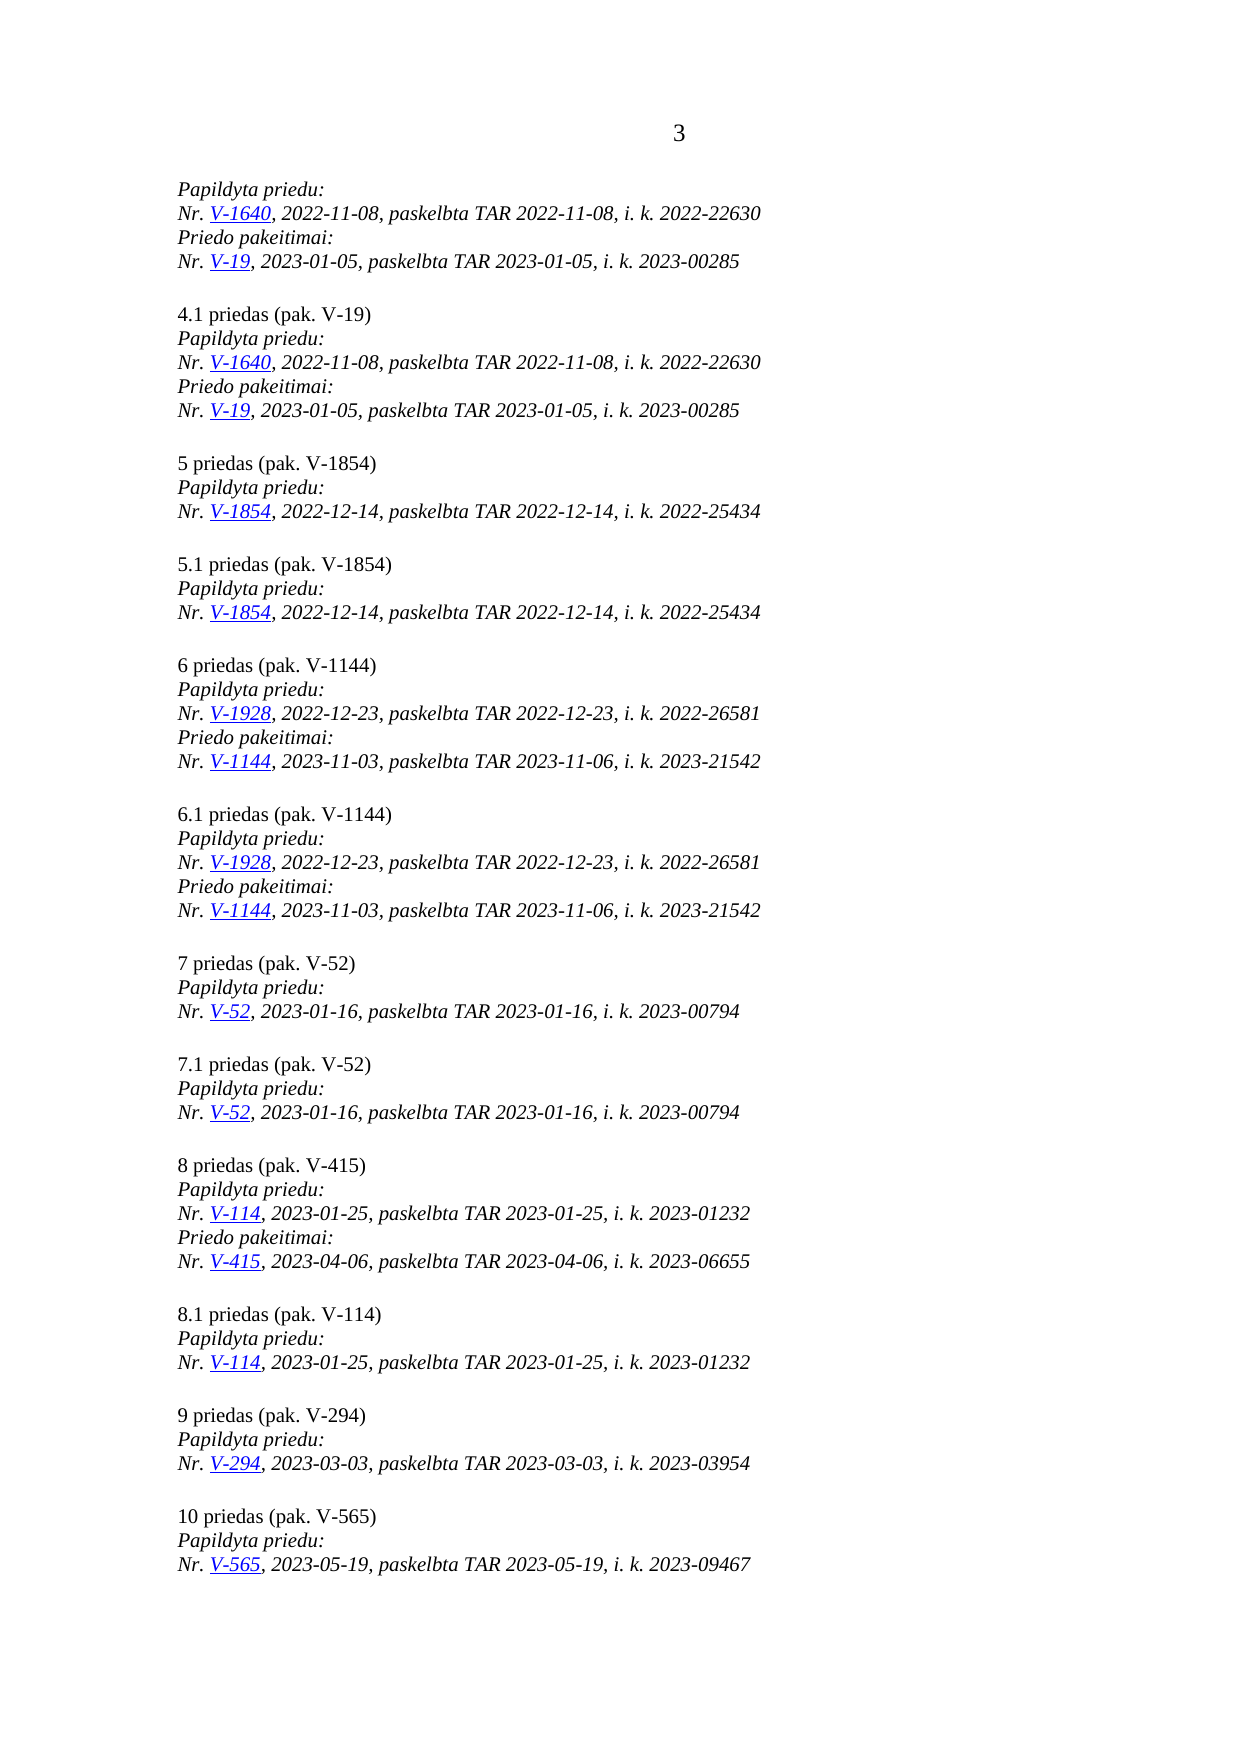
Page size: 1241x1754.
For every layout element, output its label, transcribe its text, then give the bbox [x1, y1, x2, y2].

text 6 priedas (pak. V-1144) [177, 653, 1181, 677]
text Papildyta priedu: [177, 826, 1181, 850]
text Papildyta priedu: [177, 326, 1181, 350]
text 7.1 priedas (pak. V-52) [177, 1052, 1181, 1076]
text Papildyta priedu: [177, 1076, 1181, 1100]
text 8.1 priedas (pak. V-114) [177, 1302, 1181, 1326]
text Papildyta priedu: [177, 1427, 1181, 1451]
text Papildyta priedu: [177, 677, 1181, 701]
text Nr. V-565, 2023-05-19, paskelbta TAR 2023-05-19, i. k. 2023-09467 [177, 1552, 1181, 1576]
text Papildyta priedu: [177, 576, 1181, 600]
text 10 priedas (pak. V-565) [177, 1504, 1181, 1528]
text Priedo pakeitimai: [177, 1225, 1181, 1249]
text 5 priedas (pak. V-1854) [177, 451, 1181, 475]
text 7 priedas (pak. V-52) [177, 951, 1181, 975]
text Nr. V-114, 2023-01-25, paskelbta TAR 2023-01-25, i. k. 2023-01232 [177, 1350, 1181, 1374]
text Nr. V-19, 2023-01-05, paskelbta TAR 2023-01-05, i. k. 2023-00285 [177, 398, 1181, 422]
text Nr. V-52, 2023-01-16, paskelbta TAR 2023-01-16, i. k. 2023-00794 [177, 999, 1181, 1023]
text Nr. V-1928, 2022-12-23, paskelbta TAR 2022-12-23, i. k. 2022-26581 [177, 850, 1181, 874]
text Nr. V-19, 2023-01-05, paskelbta TAR 2023-01-05, i. k. 2023-00285 [177, 249, 1181, 273]
text 5.1 priedas (pak. V-1854) [177, 552, 1181, 576]
text Papildyta priedu: [177, 177, 1181, 201]
text Priedo pakeitimai: [177, 225, 1181, 249]
text Priedo pakeitimai: [177, 725, 1181, 749]
text Nr. V-114, 2023-01-25, paskelbta TAR 2023-01-25, i. k. 2023-01232 [177, 1201, 1181, 1225]
text Nr. V-1640, 2022-11-08, paskelbta TAR 2022-11-08, i. k. 2022-22630 [177, 350, 1181, 374]
text Priedo pakeitimai: [177, 374, 1181, 398]
text Nr. V-1928, 2022-12-23, paskelbta TAR 2022-12-23, i. k. 2022-26581 [177, 701, 1181, 725]
text Nr. V-52, 2023-01-16, paskelbta TAR 2023-01-16, i. k. 2023-00794 [177, 1100, 1181, 1124]
text Papildyta priedu: [177, 1177, 1181, 1201]
text Nr. V-1854, 2022-12-14, paskelbta TAR 2022-12-14, i. k. 2022-25434 [177, 499, 1181, 523]
text 9 priedas (pak. V-294) [177, 1403, 1181, 1427]
text 6.1 priedas (pak. V-1144) [177, 802, 1181, 826]
text Nr. V-1144, 2023-11-03, paskelbta TAR 2023-11-06, i. k. 2023-21542 [177, 749, 1181, 773]
text 4.1 priedas (pak. V-19) [177, 302, 1181, 326]
text Nr. V-294, 2023-03-03, paskelbta TAR 2023-03-03, i. k. 2023-03954 [177, 1451, 1181, 1475]
text 8 priedas (pak. V-415) [177, 1153, 1181, 1177]
text Nr. V-1144, 2023-11-03, paskelbta TAR 2023-11-06, i. k. 2023-21542 [177, 898, 1181, 922]
text Nr. V-1854, 2022-12-14, paskelbta TAR 2022-12-14, i. k. 2022-25434 [177, 600, 1181, 624]
text Papildyta priedu: [177, 975, 1181, 999]
text Papildyta priedu: [177, 1326, 1181, 1350]
text Papildyta priedu: [177, 475, 1181, 499]
text Nr. V-1640, 2022-11-08, paskelbta TAR 2022-11-08, i. k. 2022-22630 [177, 201, 1181, 225]
text Nr. V-415, 2023-04-06, paskelbta TAR 2023-04-06, i. k. 2023-06655 [177, 1249, 1181, 1273]
text Papildyta priedu: [177, 1528, 1181, 1552]
text Priedo pakeitimai: [177, 874, 1181, 898]
